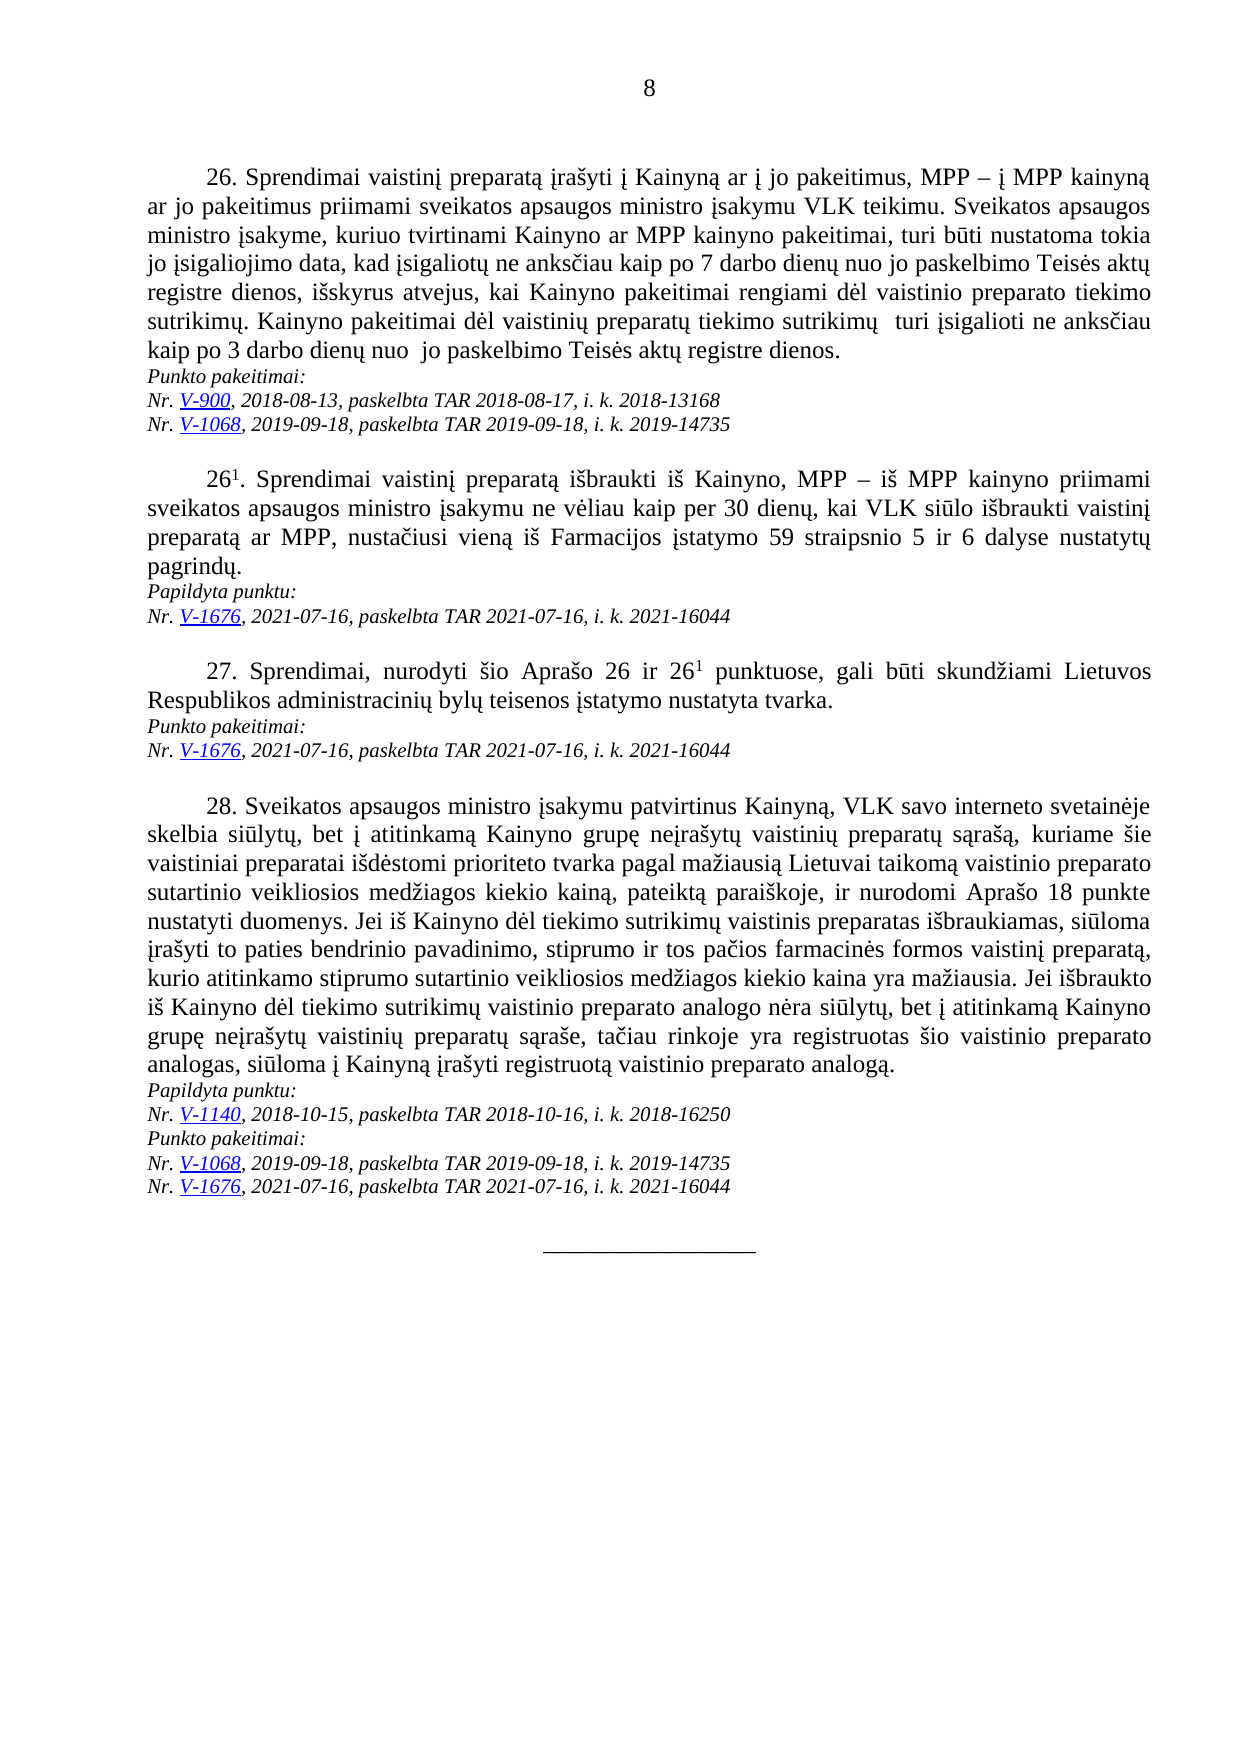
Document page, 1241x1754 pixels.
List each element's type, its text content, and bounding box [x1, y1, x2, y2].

text Nr. V-1676, 2021-07-16, paskelbta TAR 2021-07-16, i. k. 2021-16044 [147, 603, 1152, 628]
text Nr. V-1676, 2021-07-16, paskelbta TAR 2021-07-16, i. k. 2021-16044 [147, 738, 1152, 762]
text Nr. V-1140, 2018-10-15, paskelbta TAR 2018-10-16, i. k. 2018-16250 [147, 1102, 1152, 1126]
text Punkto pakeitimai: [147, 363, 1152, 388]
text 26. Sprendimai vaistinį preparatą įrašyti į Kainyną ar į jo pakeitimus, MPP – į MPP kainyną ar jo pakeitimus priimami sveikatos apsaugos ministro įsakymu VLK teikimu. Sveikatos apsaugos ministro įsakyme, kuriuo tvirtinami Kainyno ar MPP kainyno pakeitimai, turi būti nustatoma tokia jo įsigaliojimo data, kad įsigaliotų ne anksčiau kaip po 7 darbo dienų nuo jo paskelbimo Teisės aktų registre dienos, išskyrus atvejus, kai Kainyno pakeitimai rengiami dėl vaistinio preparato tiekimo sutrikimų. Kainyno pakeitimai dėl vaistinių preparatų tiekimo sutrikimų turi įsigalioti ne anksčiau kaip po 3 darbo dienų nuo jo paskelbimo Teisės aktų registre dienos. [147, 162, 1152, 363]
text Papildyta punktu: [147, 579, 1152, 603]
text Nr. V-1068, 2019-09-18, paskelbta TAR 2019-09-18, i. k. 2019-14735 [147, 1150, 1152, 1174]
text Punkto pakeitimai: [147, 714, 1152, 738]
text Nr. V-1068, 2019-09-18, paskelbta TAR 2019-09-18, i. k. 2019-14735 [147, 412, 1152, 436]
text Nr. V-900, 2018-08-13, paskelbta TAR 2018-08-17, i. k. 2018-13168 [147, 388, 1152, 412]
text _________________ [147, 1227, 1152, 1256]
text Punkto pakeitimai: [147, 1126, 1152, 1150]
text 261. Sprendimai vaistinį preparatą išbraukti iš Kainyno, MPP – iš MPP kainyno priimami sveikatos apsaugos ministro įsakymu ne vėliau kaip per 30 dienų, kai VLK siūlo išbraukti vaistinį preparatą ar MPP, nustačiusi vieną iš Farmacijos įstatymo 59 straipsnio 5 ir 6 dalyse nustatytų pagrindų. [147, 464, 1152, 579]
text 27. Sprendimai, nurodyti šio Aprašo 26 ir 261 punktuose, gali būti skundžiami Lietuvos Respublikos administracinių bylų teisenos įstatymo nustatyta tvarka. [147, 656, 1152, 714]
text 28. Sveikatos apsaugos ministro įsakymu patvirtinus Kainyną, VLK savo interneto svetainėje skelbia siūlytų, bet į atitinkamą Kainyno grupę neįrašytų vaistinių preparatų sąrašą, kuriame šie vaistiniai preparatai išdėstomi prioriteto tvarka pagal mažiausią Lietuvai taikomą vaistinio preparato sutartinio veikliosios medžiagos kiekio kainą, pateiktą paraiškoje, ir nurodomi Aprašo 18 punkte nustatyti duomenys. Jei iš Kainyno dėl tiekimo sutrikimų vaistinis preparatas išbraukiamas, siūloma įrašyti to paties bendrinio pavadinimo, stiprumo ir tos pačios farmacinės formos vaistinį preparatą, kurio atitinkamo stiprumo sutartinio veikliosios medžiagos kiekio kaina yra mažiausia. Jei išbraukto iš Kainyno dėl tiekimo sutrikimų vaistinio preparato analogo nėra siūlytų, bet į atitinkamą Kainyno grupę neįrašytų vaistinių preparatų sąraše, tačiau rinkoje yra registruotas šio vaistinio preparato analogas, siūloma į Kainyną įrašyti registruotą vaistinio preparato analogą. [147, 791, 1152, 1078]
text Nr. V-1676, 2021-07-16, paskelbta TAR 2021-07-16, i. k. 2021-16044 [147, 1174, 1152, 1198]
text Papildyta punktu: [147, 1078, 1152, 1102]
